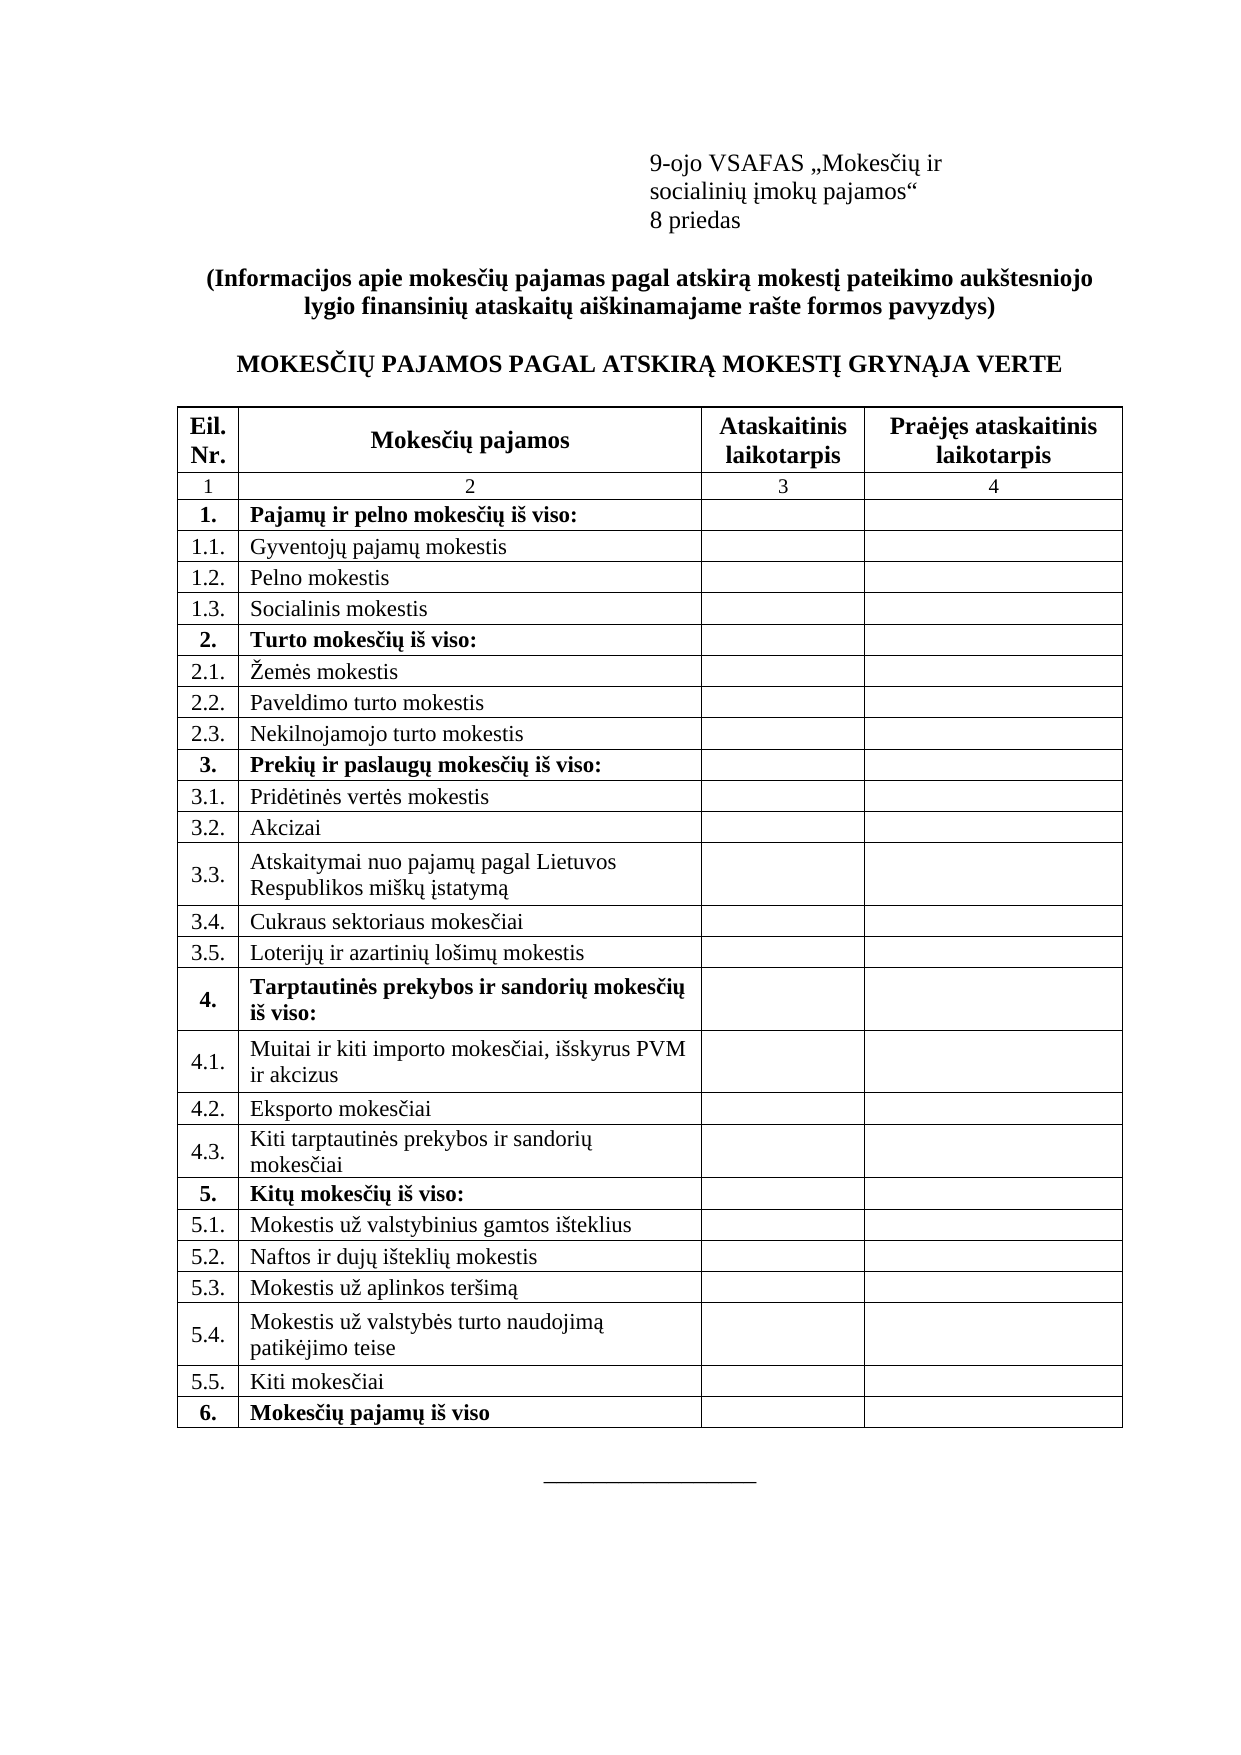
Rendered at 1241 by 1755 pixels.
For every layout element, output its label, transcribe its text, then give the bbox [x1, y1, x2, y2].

table_cell Nekilnojamojo turto mokestis [239, 718, 701, 748]
table_cell [702, 1303, 864, 1365]
table_cell Kiti mokesčiai [239, 1366, 701, 1396]
table_cell 2 [239, 473, 701, 498]
text (Informacijos apie mokesčių pajamas pagal atskirą mokestį pateikimo aukštesniojo lygio finansinių ataskaitų aiškinamajame rašte formos pavyzdys) [177, 263, 1122, 320]
table_cell [702, 781, 864, 811]
table_cell [702, 531, 864, 561]
table_cell 2.2. [178, 687, 238, 717]
table_cell [865, 593, 1122, 623]
table_cell 4.3. [178, 1125, 238, 1177]
table_cell Mokestis už aplinkos teršimą [239, 1272, 701, 1302]
table_cell [702, 750, 864, 780]
table_cell Žemės mokestis [239, 656, 701, 686]
table_cell 3.1. [178, 781, 238, 811]
table_cell Mokestis už valstybinius gamtos išteklius [239, 1210, 701, 1240]
table_cell 3.2. [178, 812, 238, 842]
table_cell [865, 1366, 1122, 1396]
table_cell [702, 656, 864, 686]
table_header Ataskaitinis laikotarpis [702, 408, 864, 472]
table_cell [702, 718, 864, 748]
table_cell [702, 625, 864, 655]
table_cell 2. [178, 625, 238, 655]
table_cell [702, 562, 864, 592]
table_cell [702, 1178, 864, 1208]
table_cell [865, 531, 1122, 561]
table_cell Eksporto mokesčiai [239, 1093, 701, 1123]
table_cell Atskaitymai nuo pajamų pagal Lietuvos Respublikos miškų įstatymą [239, 843, 701, 905]
table_cell [702, 593, 864, 623]
table_cell [702, 1210, 864, 1240]
table_cell [865, 906, 1122, 936]
table_cell [865, 718, 1122, 748]
table_cell [702, 843, 864, 905]
table_cell Gyventojų pajamų mokestis [239, 531, 701, 561]
table_cell [865, 1031, 1122, 1092]
table_cell Turto mokesčių iš viso: [239, 625, 701, 655]
text MOKESČIŲ PAJAMOS PAGAL ATSKIRĄ MOKESTĮ GRYNĄJA VERTE [177, 349, 1122, 378]
table_cell [865, 1125, 1122, 1177]
table_cell 2.3. [178, 718, 238, 748]
table_cell 5.5. [178, 1366, 238, 1396]
table_cell [865, 750, 1122, 780]
table_cell [702, 1366, 864, 1396]
table_cell 3.5. [178, 937, 238, 967]
table_cell [865, 1241, 1122, 1271]
table_cell 1.1. [178, 531, 238, 561]
table_cell [702, 1031, 864, 1092]
table_cell [702, 1125, 864, 1177]
table_cell [865, 500, 1122, 530]
table_cell [702, 906, 864, 936]
table_cell Muitai ir kiti importo mokesčiai, išskyrus PVM ir akcizus [239, 1031, 701, 1092]
table_cell [865, 1303, 1122, 1365]
table_cell 1. [178, 500, 238, 530]
text 8 priedas [649, 205, 1122, 234]
table_cell Pelno mokestis [239, 562, 701, 592]
text socialinių įmokų pajamos“ [649, 176, 1122, 205]
table_header Eil. Nr. [178, 408, 238, 472]
table_cell [865, 1178, 1122, 1208]
table_cell [702, 968, 864, 1030]
table_cell 4.2. [178, 1093, 238, 1123]
table_cell [702, 687, 864, 717]
table_cell Cukraus sektoriaus mokesčiai [239, 906, 701, 936]
table_cell 6. [178, 1397, 238, 1427]
table_cell [865, 1272, 1122, 1302]
table_cell 4. [178, 968, 238, 1030]
table_cell 4 [865, 473, 1122, 498]
table_cell 5.3. [178, 1272, 238, 1302]
table_cell [865, 812, 1122, 842]
table_cell [702, 1093, 864, 1123]
table_cell [865, 843, 1122, 905]
table_cell [702, 500, 864, 530]
table_cell Naftos ir dujų išteklių mokestis [239, 1241, 701, 1271]
table_cell 3. [178, 750, 238, 780]
table_cell [702, 1272, 864, 1302]
text 9-ojo VSAFAS „Mokesčių ir [649, 148, 1122, 176]
table_cell Kiti tarptautinės prekybos ir sandorių mokesčiai [239, 1125, 701, 1177]
table_cell 4.1. [178, 1031, 238, 1092]
text _________________ [177, 1457, 1122, 1486]
table_cell Paveldimo turto mokestis [239, 687, 701, 717]
table_cell 5.1. [178, 1210, 238, 1240]
table_cell Socialinis mokestis [239, 593, 701, 623]
table_cell 1 [178, 473, 238, 498]
table_cell Prekių ir paslaugų mokesčių iš viso: [239, 750, 701, 780]
table_cell Mokestis už valstybės turto naudojimą patikėjimo teise [239, 1303, 701, 1365]
table_cell [702, 1241, 864, 1271]
table_cell Loterijų ir azartinių lošimų mokestis [239, 937, 701, 967]
table_cell [865, 656, 1122, 686]
table_cell Kitų mokesčių iš viso: [239, 1178, 701, 1208]
table_header Praėjęs ataskaitinis laikotarpis [865, 408, 1122, 472]
table_cell 5.2. [178, 1241, 238, 1271]
table_cell [702, 1397, 864, 1427]
table_cell Akcizai [239, 812, 701, 842]
table_cell [702, 812, 864, 842]
table_cell [865, 625, 1122, 655]
table_cell 2.1. [178, 656, 238, 686]
table_cell 5.4. [178, 1303, 238, 1365]
table_cell 3 [702, 473, 864, 498]
table_cell [865, 937, 1122, 967]
table_cell [702, 937, 864, 967]
table_cell [865, 781, 1122, 811]
table_header Mokesčių pajamos [239, 408, 701, 472]
table_cell [865, 687, 1122, 717]
table_cell 3.4. [178, 906, 238, 936]
table_cell Tarptautinės prekybos ir sandorių mokesčių iš viso: [239, 968, 701, 1030]
table_cell 1.2. [178, 562, 238, 592]
table_cell Pridėtinės vertės mokestis [239, 781, 701, 811]
table_cell 3.3. [178, 843, 238, 905]
table_cell [865, 1093, 1122, 1123]
table_cell [865, 562, 1122, 592]
table_cell 5. [178, 1178, 238, 1208]
table_cell 1.3. [178, 593, 238, 623]
table_cell Pajamų ir pelno mokesčių iš viso: [239, 500, 701, 530]
table_cell Mokesčių pajamų iš viso [239, 1397, 701, 1427]
table_cell [865, 1397, 1122, 1427]
table_cell [865, 1210, 1122, 1240]
table_cell [865, 968, 1122, 1030]
